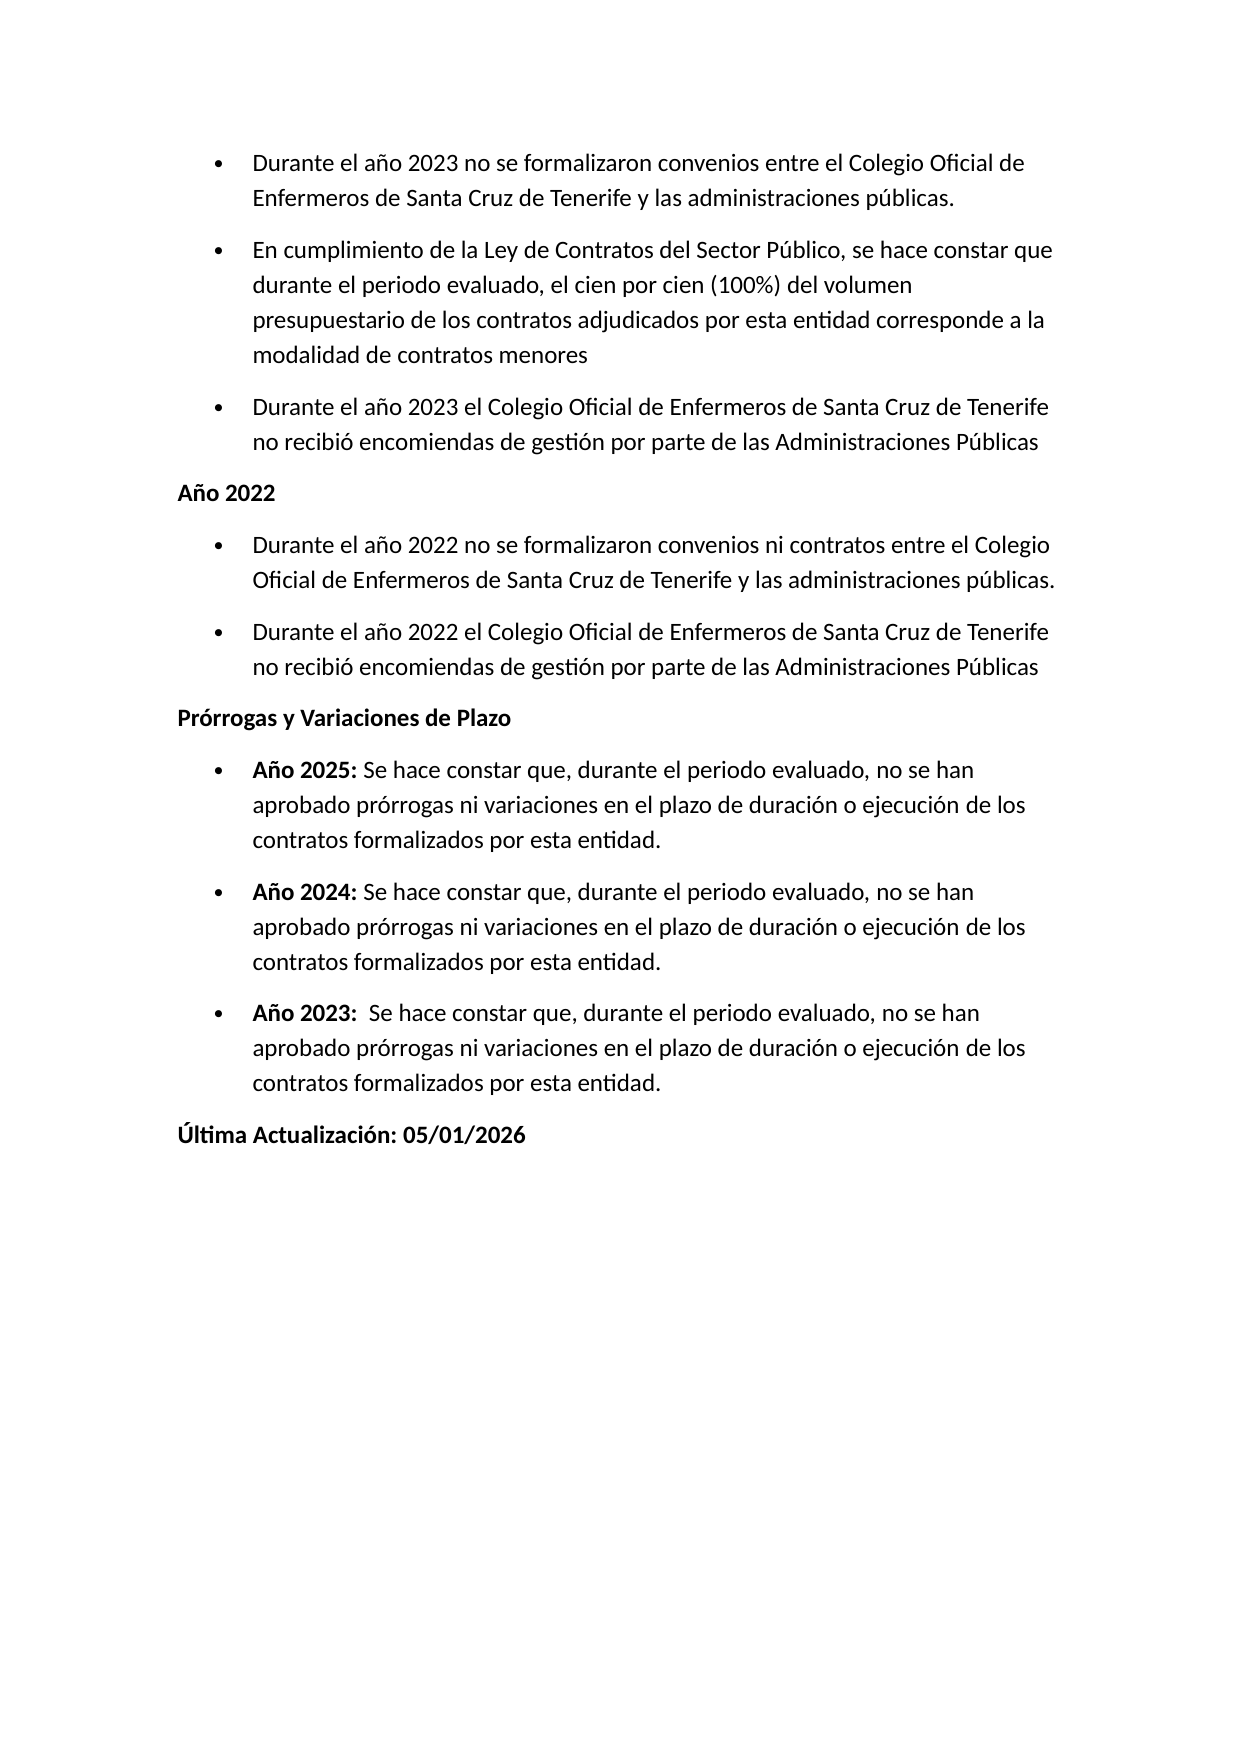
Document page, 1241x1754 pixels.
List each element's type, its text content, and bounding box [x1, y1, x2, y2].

list Durante el año 2023 no se formalizaron convenios entre el Colegio Oficial de Enfermeros de Santa Cruz de Tenerife y las administraciones públicas. [215, 148, 1063, 213]
list Año 2025: Se hace constar que, durante el periodo evaluado, no se han aprobado prórrogas ni variaciones en el plazo de duración o ejecución de los contratos formalizados por esta entidad. [215, 754, 1063, 855]
text Prórrogas y Variaciones de Plazo [177, 703, 1063, 733]
text Año 2022 [177, 478, 1063, 508]
list Durante el año 2022 no se formalizaron convenios ni contratos entre el Colegio Oficial de Enfermeros de Santa Cruz de Tenerife y las administraciones públicas. [215, 529, 1063, 595]
text Última Actualización: 05/01/2026 [177, 1119, 1063, 1150]
list En cumplimiento de la Ley de Contratos del Sector Público, se hace constar que durante el periodo evaluado, el cien por cien (100%) del volumen presupuestario de los contratos adjudicados por esta entidad corresponde a la modalidad de contratos menores [215, 234, 1063, 370]
list Año 2023: Se hace constar que, durante el periodo evaluado, no se han aprobado prórrogas ni variaciones en el plazo de duración o ejecución de los contratos formalizados por esta entidad. [215, 998, 1063, 1098]
list Durante el año 2022 el Colegio Oficial de Enfermeros de Santa Cruz de Tenerife no recibió encomiendas de gestión por parte de las Administraciones Públicas [215, 616, 1063, 681]
list Durante el año 2023 el Colegio Oficial de Enfermeros de Santa Cruz de Tenerife no recibió encomiendas de gestión por parte de las Administraciones Públicas [215, 391, 1063, 456]
list Año 2024: Se hace constar que, durante el periodo evaluado, no se han aprobado prórrogas ni variaciones en el plazo de duración o ejecución de los contratos formalizados por esta entidad. [215, 876, 1063, 976]
